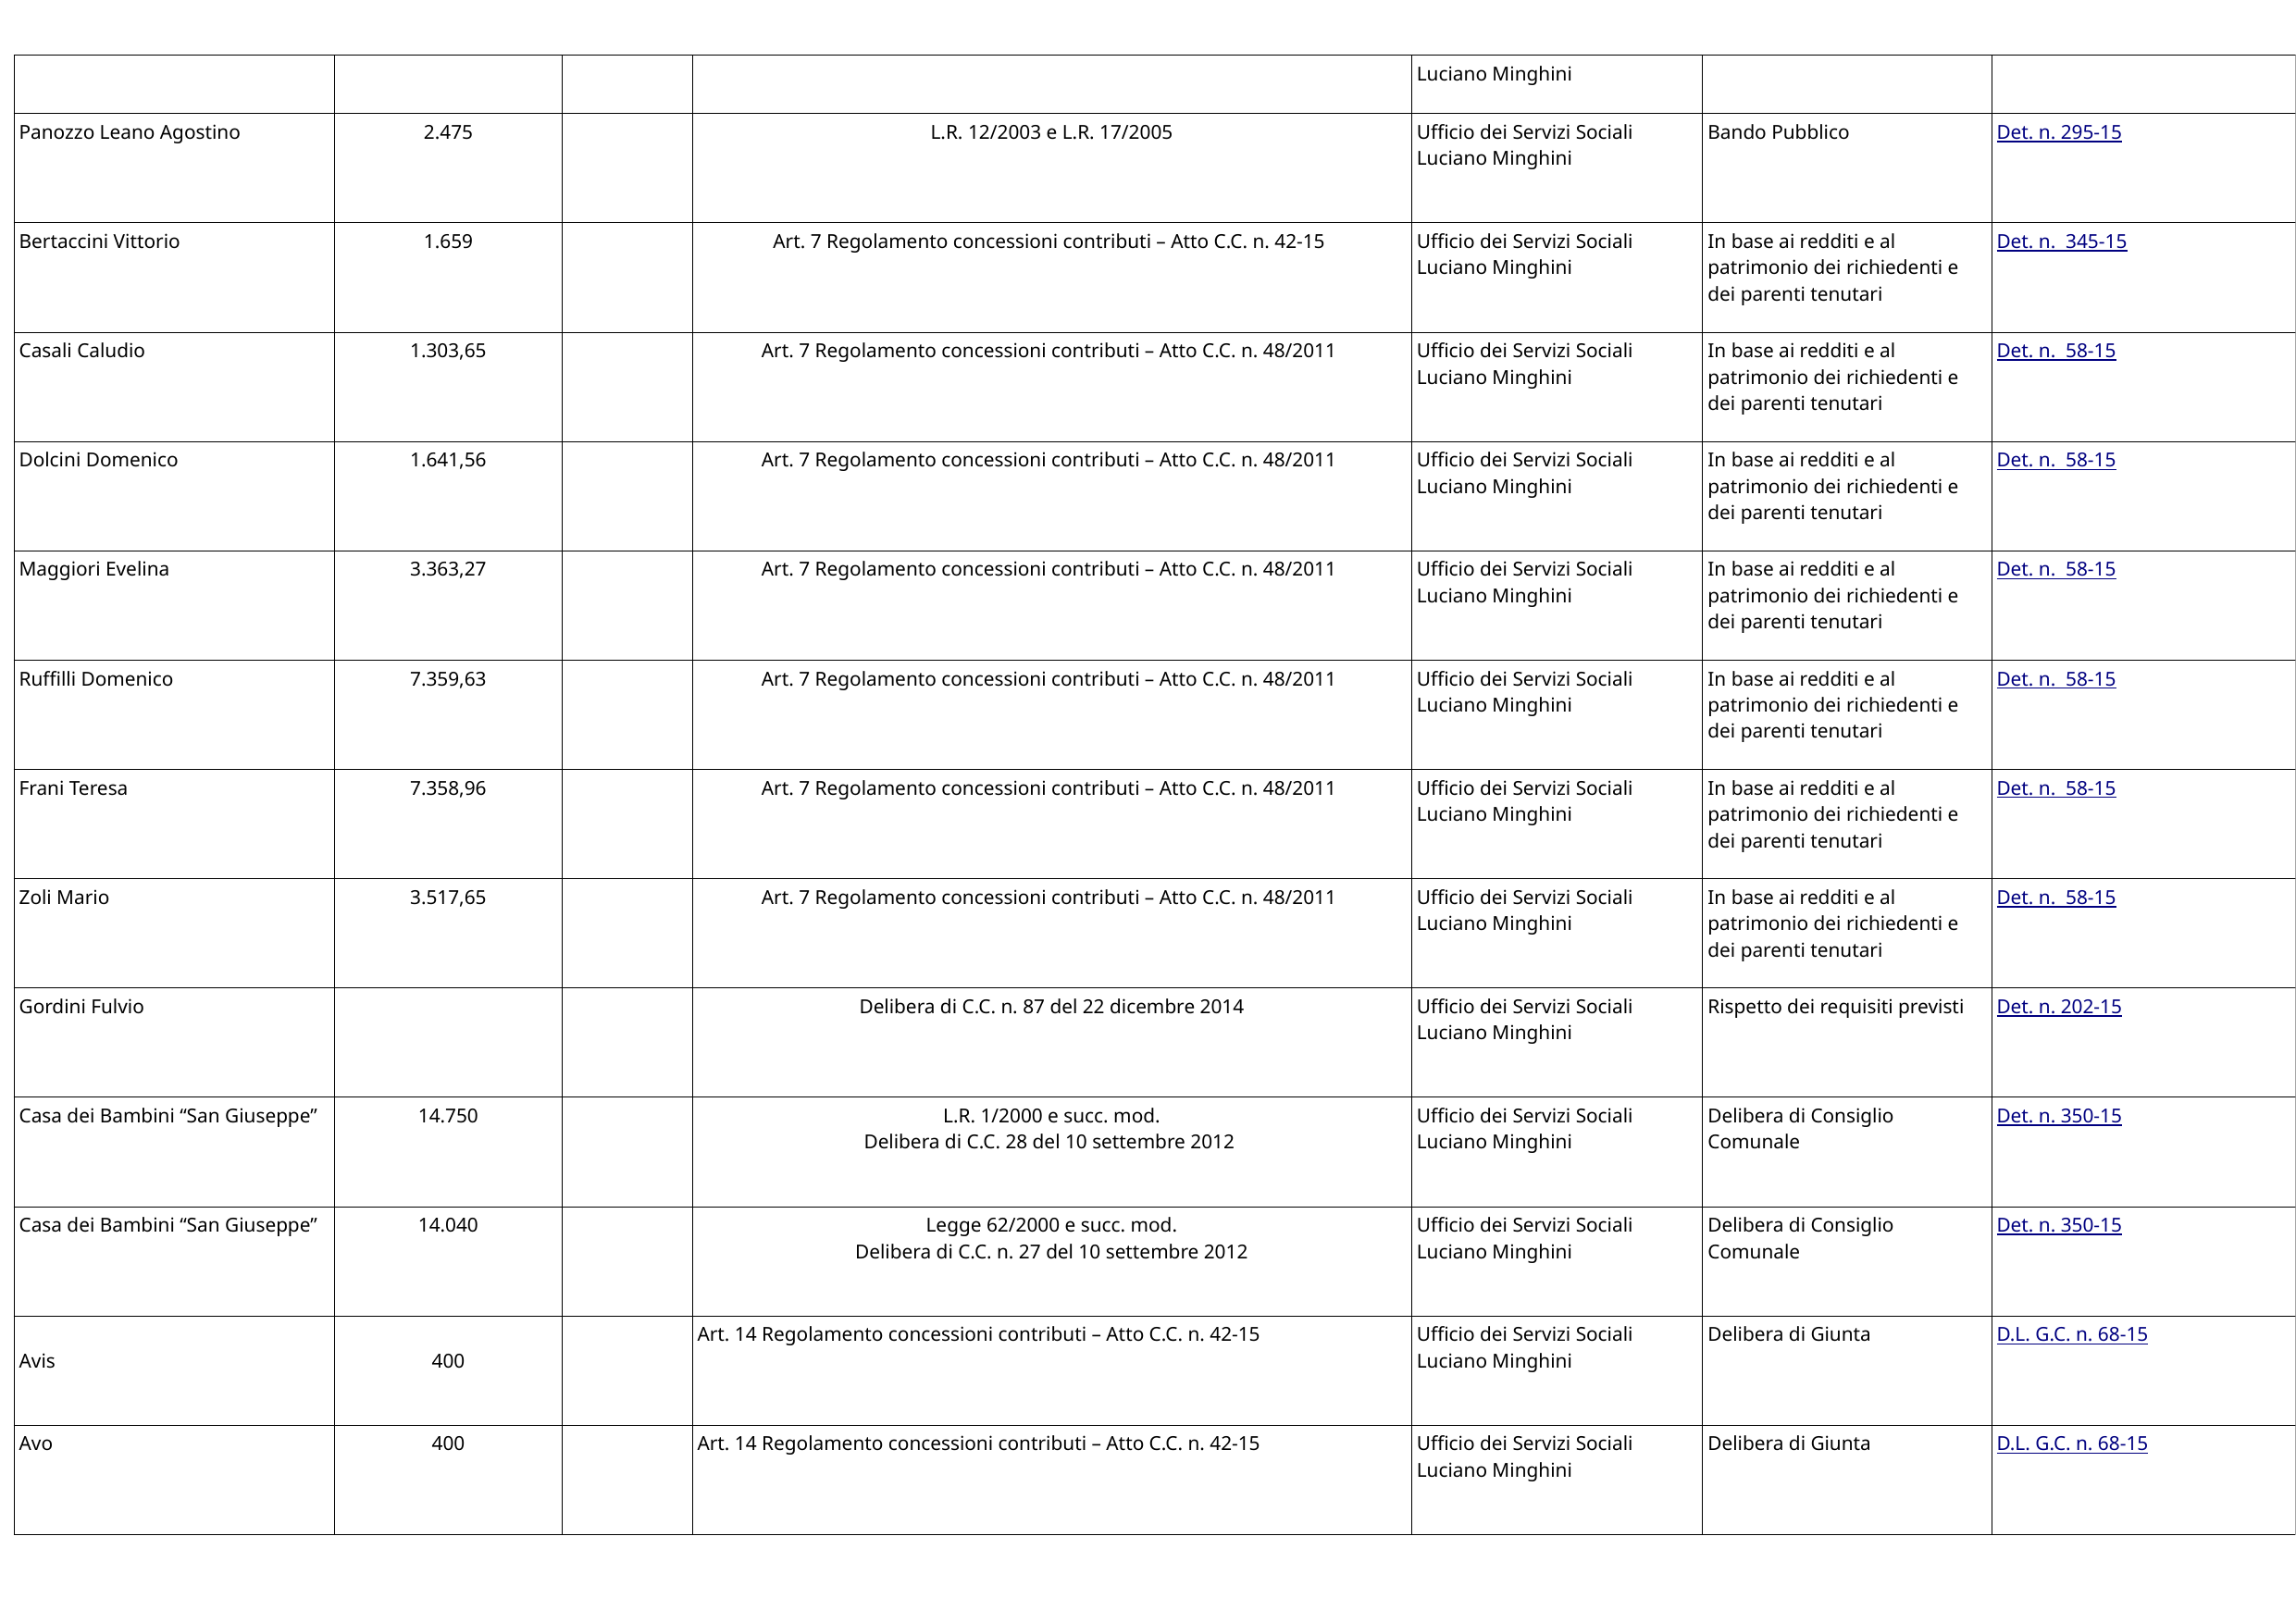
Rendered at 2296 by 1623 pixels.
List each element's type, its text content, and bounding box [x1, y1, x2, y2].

table_cell Ufficio dei Servizi Sociali Luciano Minghini [1412, 770, 1702, 878]
table_cell [563, 1317, 692, 1425]
table_cell Avis [15, 1317, 334, 1425]
table_cell Det. n. 350-15 [1992, 1097, 2295, 1206]
table_cell Ufficio dei Servizi Sociali Luciano Minghini [1412, 1097, 1702, 1206]
table_cell 1.659 [335, 223, 562, 331]
table_cell 400 [335, 1426, 562, 1534]
table_cell [335, 56, 562, 113]
table_cell Art. 7 Regolamento concessioni contributi – Atto C.C. n. 48/2011 [693, 333, 1411, 441]
table_cell Gordini Fulvio [15, 988, 334, 1096]
table_cell [693, 56, 1411, 113]
table_cell Art. 14 Regolamento concessioni contributi – Atto C.C. n. 42-15 [693, 1426, 1411, 1534]
table_cell Art. 7 Regolamento concessioni contributi – Atto C.C. n. 48/2011 [693, 442, 1411, 551]
table_cell Art. 7 Regolamento concessioni contributi – Atto C.C. n. 42-15 [693, 223, 1411, 331]
table_cell In base ai redditi e al patrimonio dei richiedenti e dei parenti tenutari [1703, 879, 1992, 987]
table_cell [563, 442, 692, 551]
table_cell Ufficio dei Servizi Sociali Luciano Minghini [1412, 114, 1702, 222]
table_cell 2.475 [335, 114, 562, 222]
table_cell Ufficio dei Servizi Sociali Luciano Minghini [1412, 223, 1702, 331]
table_cell Ufficio dei Servizi Sociali Luciano Minghini [1412, 1426, 1702, 1534]
table_cell 3.517,65 [335, 879, 562, 987]
table_cell [563, 988, 692, 1096]
table_cell [563, 661, 692, 769]
table_cell Delibera di Giunta [1703, 1426, 1992, 1534]
table_cell In base ai redditi e al patrimonio dei richiedenti e dei parenti tenutari [1703, 661, 1992, 769]
table_cell Art. 7 Regolamento concessioni contributi – Atto C.C. n. 48/2011 [693, 770, 1411, 878]
table_cell Casa dei Bambini “San Giuseppe” [15, 1097, 334, 1206]
table_cell Rispetto dei requisiti previsti [1703, 988, 1992, 1096]
table_cell Ufficio dei Servizi Sociali Luciano Minghini [1412, 1317, 1702, 1425]
table_cell Art. 7 Regolamento concessioni contributi – Atto C.C. n. 48/2011 [693, 551, 1411, 660]
table_cell Ufficio dei Servizi Sociali Luciano Minghini [1412, 333, 1702, 441]
table_cell Det. n. 58-15 [1992, 879, 2295, 987]
table_cell [563, 114, 692, 222]
table_cell Dolcini Domenico [15, 442, 334, 551]
table_cell Ufficio dei Servizi Sociali Luciano Minghini [1412, 661, 1702, 769]
table_cell Det. n. 202-15 [1992, 988, 2295, 1096]
table_cell 7.358,96 [335, 770, 562, 878]
table_cell [563, 333, 692, 441]
table_cell [563, 770, 692, 878]
table_cell Delibera di Giunta [1703, 1317, 1992, 1425]
table_cell 400 [335, 1317, 562, 1425]
table_cell 3.363,27 [335, 551, 562, 660]
table_cell 1.303,65 [335, 333, 562, 441]
table_cell 1.641,56 [335, 442, 562, 551]
table_cell In base ai redditi e al patrimonio dei richiedenti e dei parenti tenutari [1703, 442, 1992, 551]
table_cell Zoli Mario [15, 879, 334, 987]
table_cell L.R. 1/2000 e succ. mod. Delibera di C.C. 28 del 10 settembre 2012 [693, 1097, 1411, 1206]
table_cell 7.359,63 [335, 661, 562, 769]
table_cell In base ai redditi e al patrimonio dei richiedenti e dei parenti tenutari [1703, 333, 1992, 441]
table_cell Det. n. 295-15 [1992, 114, 2295, 222]
table_cell Bertaccini Vittorio [15, 223, 334, 331]
table_cell Art. 7 Regolamento concessioni contributi – Atto C.C. n. 48/2011 [693, 879, 1411, 987]
table_cell Ufficio dei Servizi Sociali Luciano Minghini [1412, 551, 1702, 660]
table_cell Det. n. 58-15 [1992, 551, 2295, 660]
table_cell [563, 1097, 692, 1206]
table_cell Ufficio dei Servizi Sociali Luciano Minghini [1412, 442, 1702, 551]
table_cell [563, 1426, 692, 1534]
table_cell Maggiori Evelina [15, 551, 334, 660]
table_cell Det. n. 350-15 [1992, 1208, 2295, 1316]
table_cell Ruffilli Domenico [15, 661, 334, 769]
table_cell Det. n. 58-15 [1992, 770, 2295, 878]
table_cell [563, 56, 692, 113]
table_cell Casali Caludio [15, 333, 334, 441]
table_cell Art. 7 Regolamento concessioni contributi – Atto C.C. n. 48/2011 [693, 661, 1411, 769]
table_cell Delibera di Consiglio Comunale [1703, 1097, 1992, 1206]
table_cell Art. 14 Regolamento concessioni contributi – Atto C.C. n. 42-15 [693, 1317, 1411, 1425]
table_cell [563, 1208, 692, 1316]
table_cell Det. n. 345-15 [1992, 223, 2295, 331]
table_cell [335, 988, 562, 1096]
table_cell Luciano Minghini [1412, 56, 1702, 113]
table_cell L.R. 12/2003 e L.R. 17/2005 [693, 114, 1411, 222]
table_cell Ufficio dei Servizi Sociali Luciano Minghini [1412, 879, 1702, 987]
table_cell Frani Teresa [15, 770, 334, 878]
table_cell Panozzo Leano Agostino [15, 114, 334, 222]
table_cell In base ai redditi e al patrimonio dei richiedenti e dei parenti tenutari [1703, 770, 1992, 878]
table_cell Casa dei Bambini “San Giuseppe” [15, 1208, 334, 1316]
table_cell Ufficio dei Servizi Sociali Luciano Minghini [1412, 1208, 1702, 1316]
table_cell [563, 879, 692, 987]
table_cell D.L. G.C. n. 68-15 [1992, 1317, 2295, 1425]
table_cell [1703, 56, 1992, 113]
table_cell In base ai redditi e al patrimonio dei richiedenti e dei parenti tenutari [1703, 551, 1992, 660]
table_cell 14.750 [335, 1097, 562, 1206]
table_cell Det. n. 58-15 [1992, 442, 2295, 551]
table_cell Det. n. 58-15 [1992, 333, 2295, 441]
table_cell In base ai redditi e al patrimonio dei richiedenti e dei parenti tenutari [1703, 223, 1992, 331]
table_cell Det. n. 58-15 [1992, 661, 2295, 769]
table_cell [15, 56, 334, 113]
table_cell D.L. G.C. n. 68-15 [1992, 1426, 2295, 1534]
table_cell Ufficio dei Servizi Sociali Luciano Minghini [1412, 988, 1702, 1096]
table_cell Delibera di Consiglio Comunale [1703, 1208, 1992, 1316]
table_cell Legge 62/2000 e succ. mod. Delibera di C.C. n. 27 del 10 settembre 2012 [693, 1208, 1411, 1316]
table_cell Avo [15, 1426, 334, 1534]
table_cell Delibera di C.C. n. 87 del 22 dicembre 2014 [693, 988, 1411, 1096]
table_cell [1992, 56, 2295, 113]
table_cell Bando Pubblico [1703, 114, 1992, 222]
table_cell [563, 551, 692, 660]
table_cell 14.040 [335, 1208, 562, 1316]
table_cell [563, 223, 692, 331]
